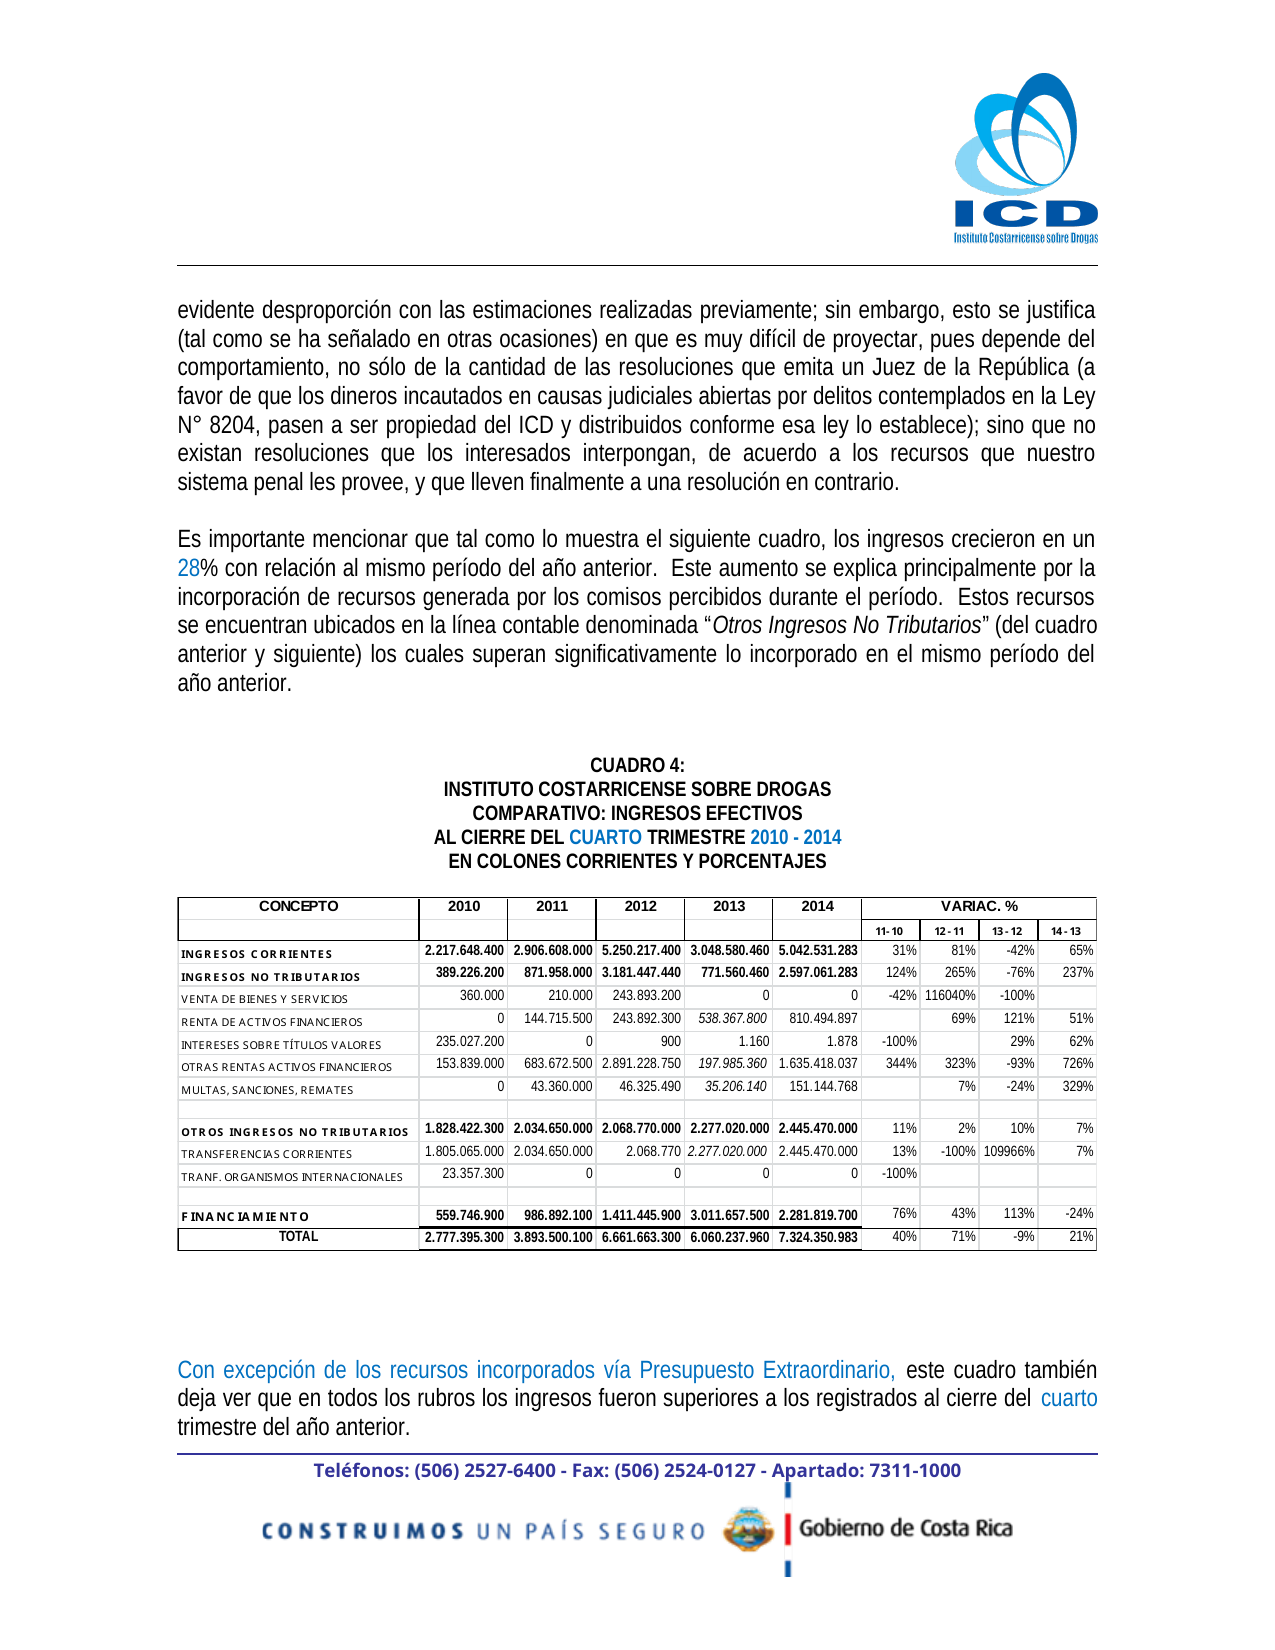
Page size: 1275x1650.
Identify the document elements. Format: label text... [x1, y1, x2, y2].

text Es importante mencionar que tal como lo muestra el siguiente cuadro, los ingresos crecieron en un 28% con relación al mismo período del año anterior. Este aumento se explica principalmente por la incorporación de recursos generada por los comisos percibidos durante el período. Estos recursos se encuentran ubicados en la línea contable denominada “Otros Ingresos No Tributarios” (del cuadro anterior y siguiente) los cuales superan significativamente lo incorporado en el mismo período del año anterior. [177, 524, 1098, 696]
text COMPARATIVO: INGRESOS EFECTIVOS [177, 801, 1098, 825]
text AL CIERRE DEL CUARTO TRIMESTRE 2010 - 2014 [177, 825, 1098, 849]
text EN COLONES CORRIENTES Y PORCENTAJES [177, 849, 1098, 873]
text INSTITUTO COSTARRICENSE SOBRE DROGAS [177, 777, 1098, 801]
text evidente desproporción con las estimaciones realizadas previamente; sin embargo, esto se justifica (tal como se ha señalado en otras ocasiones) en que es muy difícil de proyectar, pues depende del comportamiento, no sólo de la cantidad de las resoluciones que emita un Juez de la República (a favor de que los dineros incautados en causas judiciales abiertas por delitos contemplados en la Ley N° 8204, pasen a ser propiedad del ICD y distribuidos conforme esa ley lo establece); sino que no existan resoluciones que los interesados interpongan, de acuerdo a los recursos que nuestro sistema penal les provee, y que lleven finalmente a una resolución en contrario. [177, 295, 1098, 496]
text Con excepción de los recursos incorporados vía Presupuesto Extraordinario, este cuadro también deja ver que en todos los rubros los ingresos fueron superiores a los registrados al cierre del cuarto trimestre del año anterior. [177, 1355, 1098, 1441]
text CUADRO 4: [177, 753, 1098, 777]
